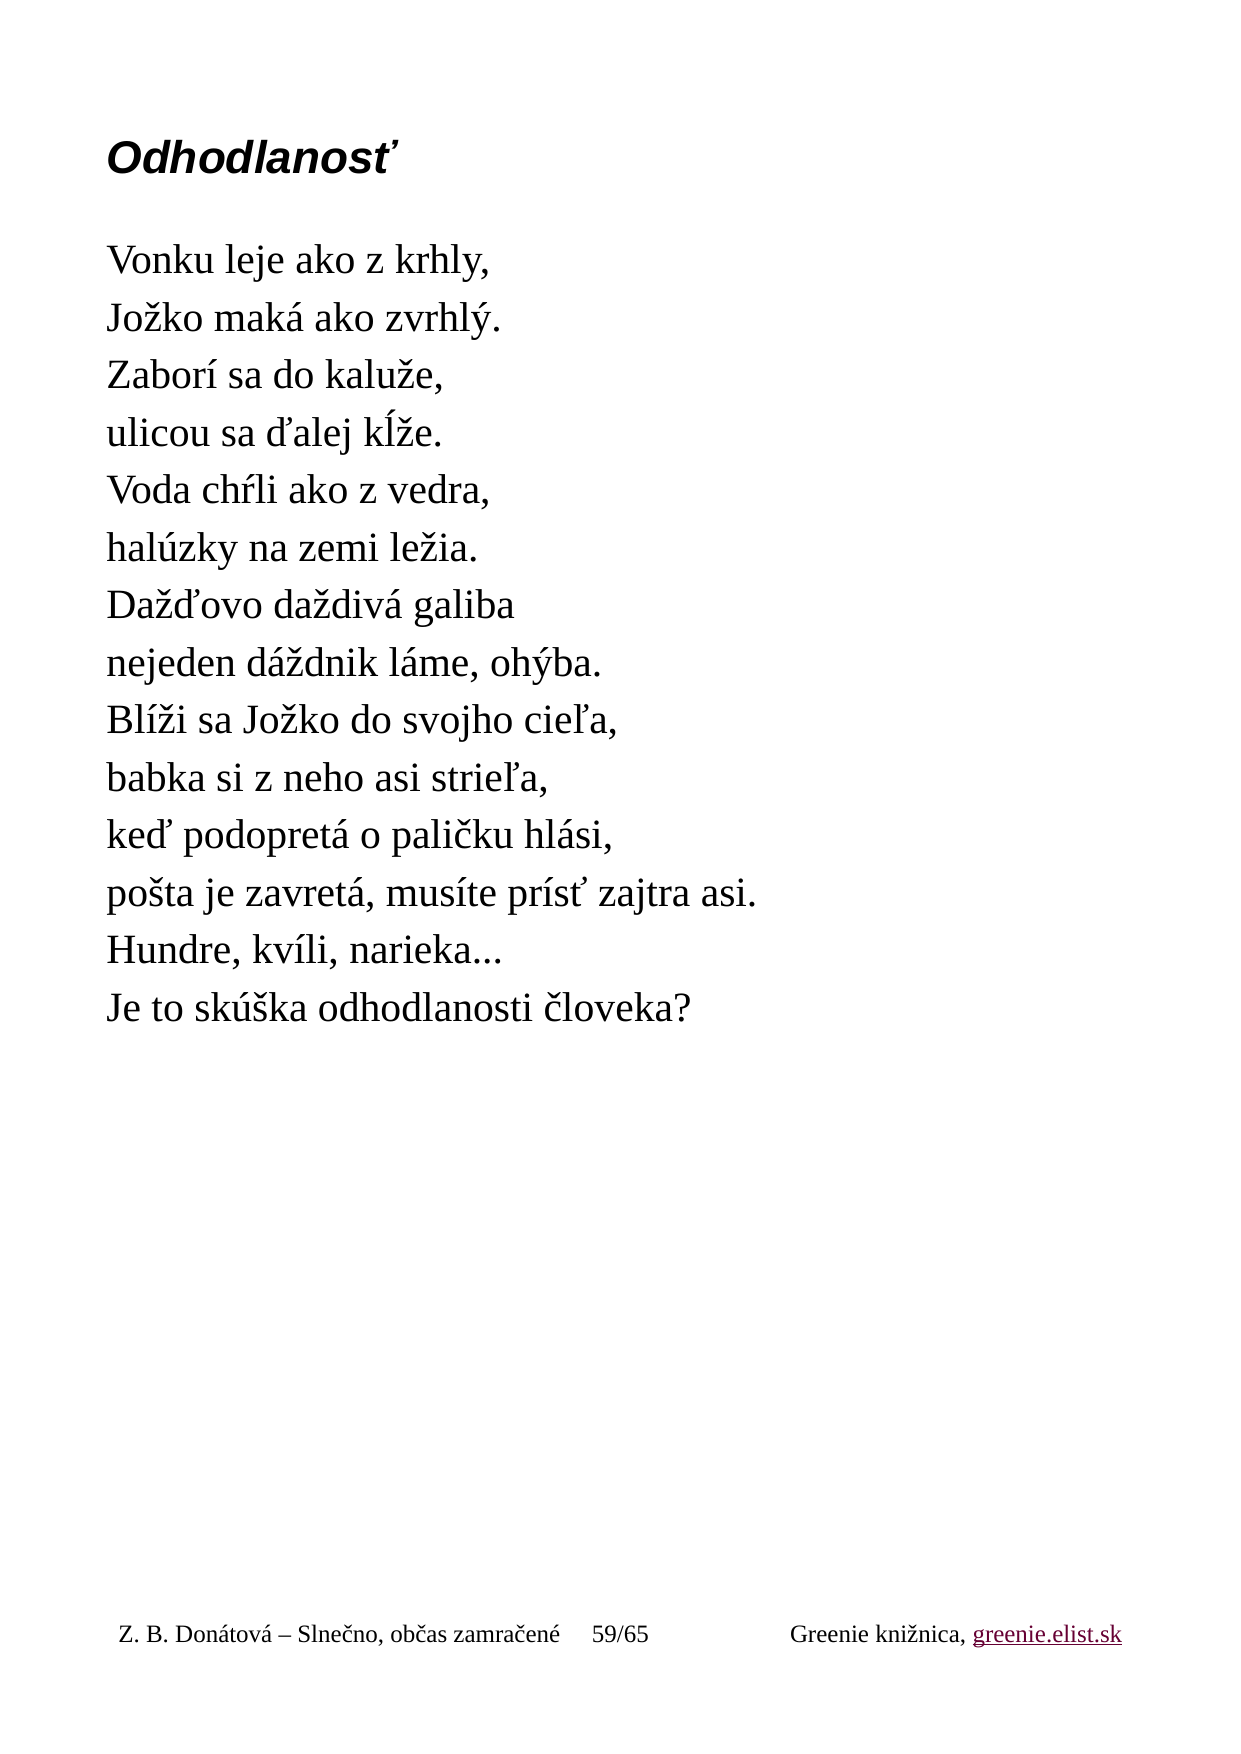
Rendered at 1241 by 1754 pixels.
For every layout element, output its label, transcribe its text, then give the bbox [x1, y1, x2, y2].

text Vonku leje ako z krhly, Jožko maká ako zvrhlý. Zaborí sa do kaluže, ulicou sa ďalej kĺže. Voda chŕli ako z vedra, halúzky na zemi ležia. Dažďovo daždivá galiba nejeden dáždnik láme, ohýba. Blíži sa Jožko do svojho cieľa, babka si z neho asi strieľa, keď podopretá o paličku hlási, pošta je zavretá, musíte prísť zajtra asi. Hundre, kvíli, narieka... Je to skúška odhodlanosti človeka? [106, 235, 1134, 1030]
subtitle Odhodlanosť [106, 131, 1134, 184]
